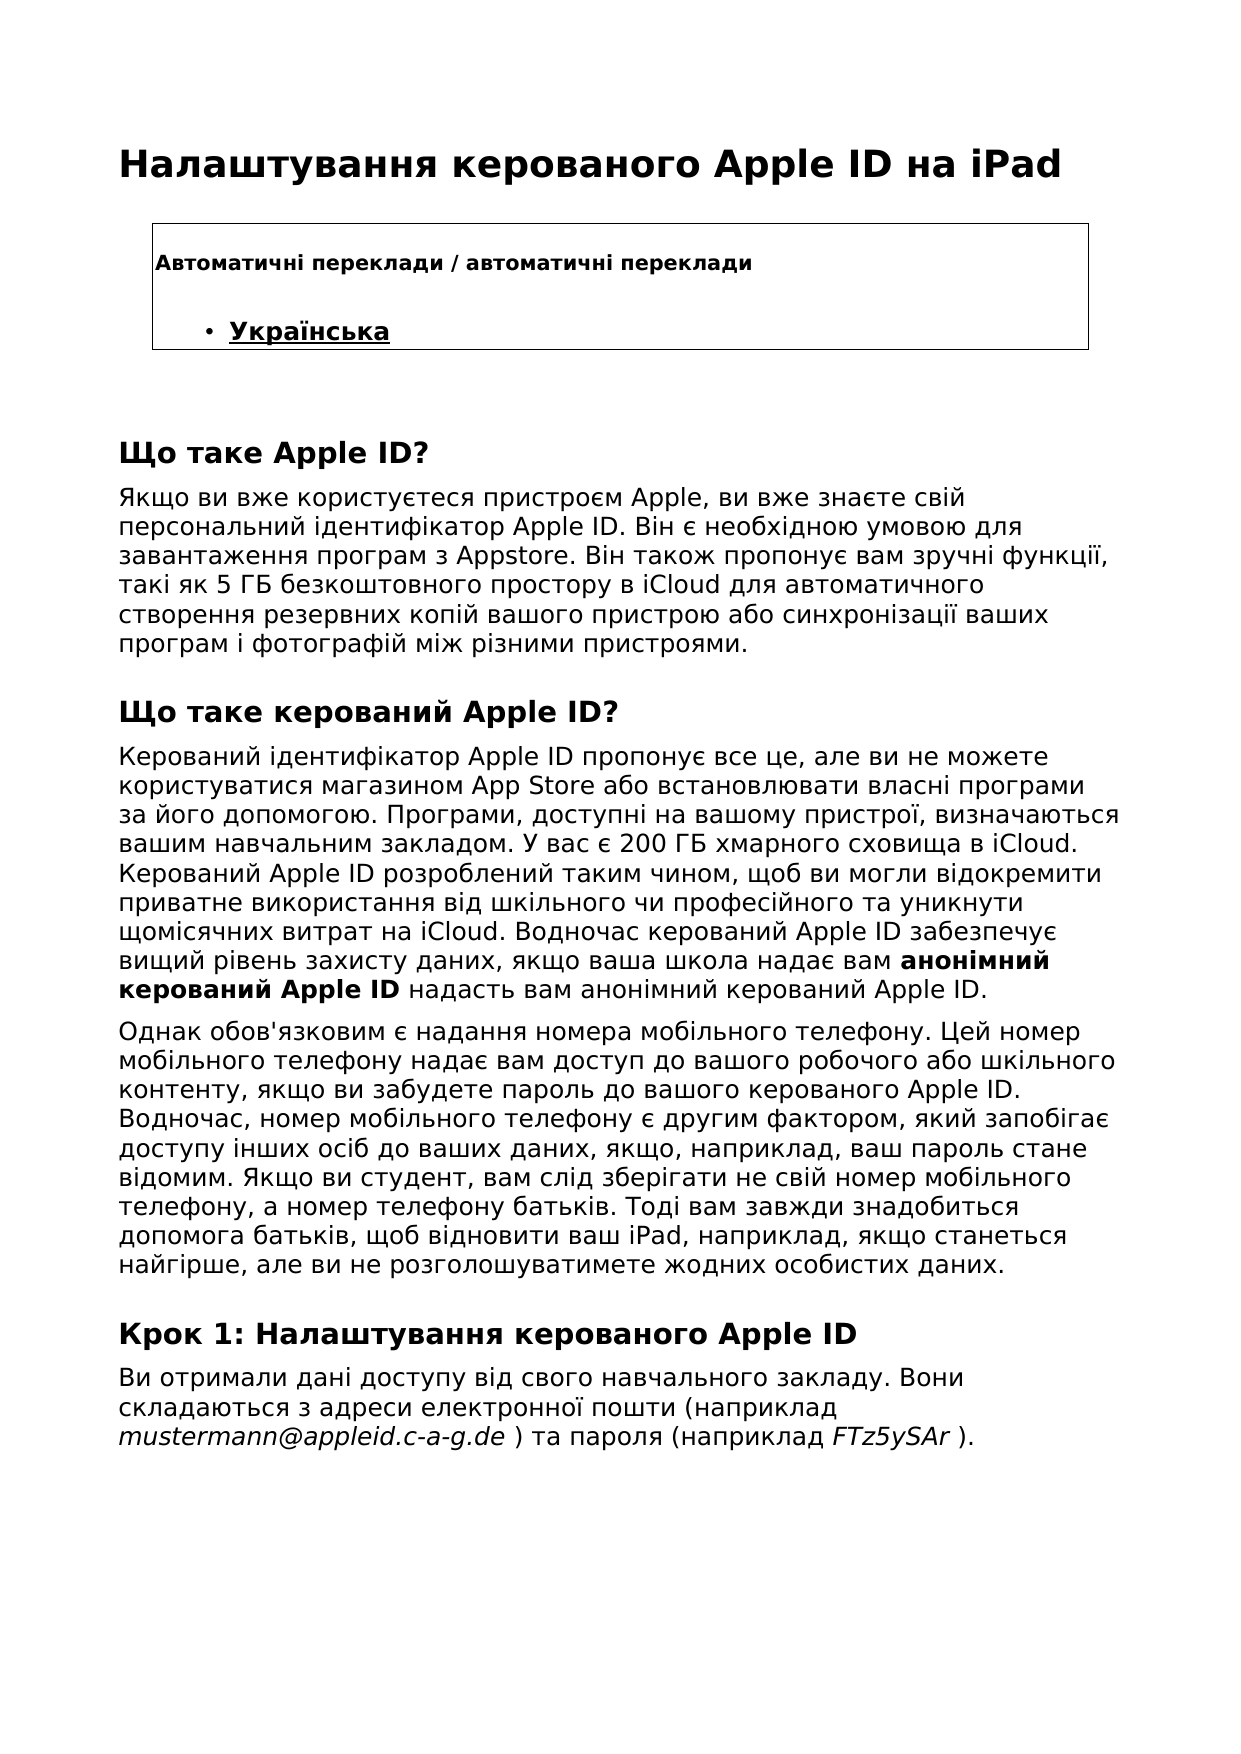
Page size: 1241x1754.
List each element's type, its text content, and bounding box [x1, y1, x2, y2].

table_header Автоматичні переклади / автоматичні переклади Українська [153, 224, 1088, 349]
text Керований ідентифікатор Apple ID пропонує все це, але ви не можете користуватися магазином App Store або встановлювати власні програми за його допомогою. Програми, доступні на вашому пристрої, визначаються вашим навчальним закладом. У вас є 200 ГБ хмарного сховища в iCloud. Керований Apple ID розроблений таким чином, щоб ви могли відокремити приватне використання від шкільного чи професійного та уникнути щомісячних витрат на iCloud. Водночас керований Apple ID забезпечує вищий рівень захисту даних, якщо ваша школа надає вам анонімний керований Apple ID надасть вам анонімний керований Apple ID. [118, 742, 1122, 1005]
subtitle Налаштування керованого Apple ID на iPad [118, 143, 1122, 187]
subtitle Що таке Apple ID? [118, 437, 1122, 471]
subtitle Що таке керований Apple ID? [118, 696, 1122, 730]
text Однак обов'язковим є надання номера мобільного телефону. Цей номер мобільного телефону надає вам доступ до вашого робочого або шкільного контенту, якщо ви забудете пароль до вашого керованого Apple ID. Водночас, номер мобільного телефону є другим фактором, який запобігає доступу інших осіб до ваших даних, якщо, наприклад, ваш пароль стане відомим. Якщо ви студент, вам слід зберігати не свій номер мобільного телефону, а номер телефону батьків. Тоді вам завжди знадобиться допомога батьків, щоб відновити ваш iPad, наприклад, якщо станеться найгірше, але ви не розголошуватимете жодних особистих даних. [118, 1017, 1122, 1280]
subtitle Крок 1: Налаштування керованого Apple ID [118, 1317, 1122, 1351]
text Ви отримали дані доступу від свого навчального закладу. Вони складаються з адреси електронної пошти (наприклад mustermann@appleid.c-a-g.de ) та пароля (наприклад FTz5ySAr ). [118, 1364, 1122, 1451]
text Якщо ви вже користуєтеся пристроєм Apple, ви вже знаєте свій персональний ідентифікатор Apple ID. Він є необхідною умовою для завантаження програм з Appstore. Він також пропонує вам зручні функції, такі як 5 ГБ безкоштовного простору в iCloud для автоматичного створення резервних копій вашого пристрою або синхронізації ваших програм і фотографій між різними пристроями. [118, 483, 1122, 658]
